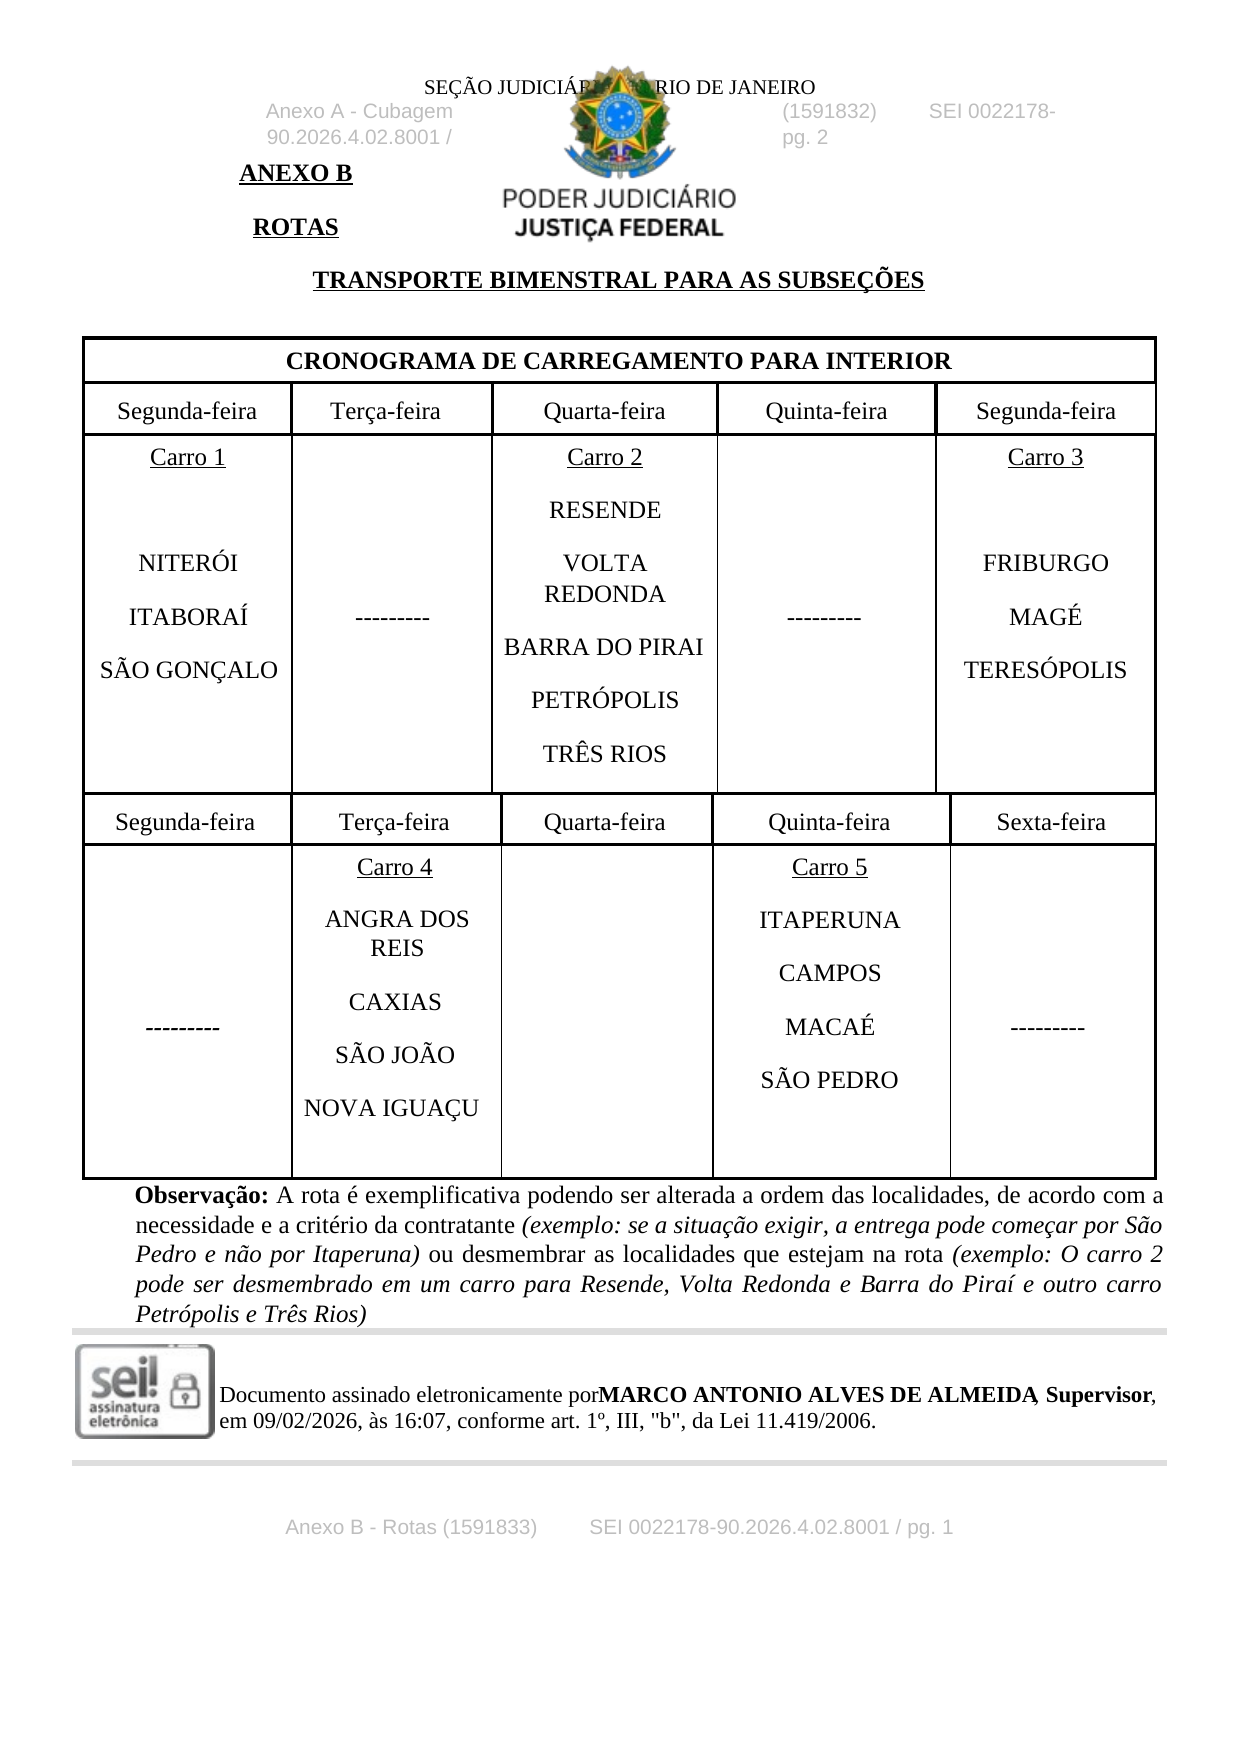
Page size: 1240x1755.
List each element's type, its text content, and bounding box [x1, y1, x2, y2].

text Anexo A - Cubagem (1591832) SEI 0022178-90.2026.4.02.8001 / pg. 2 [266, 99, 583, 149]
table_cell Sexta-feira [952, 795, 1155, 842]
table_header CRONOGRAMA DE CARREGAMENTO PARA INTERIOR [85, 340, 1154, 381]
table_cell Carro 4 ANGRA DOS REIS CAXIAS SÃO JOÃO NOVA IGUAÇU [293, 846, 501, 1177]
table_cell Segunda-feira [85, 795, 290, 842]
table_cell --------- [718, 436, 935, 792]
table_cell --------- [293, 436, 491, 792]
text ROTAS [134, 212, 1104, 241]
table_cell Carro 5 ITAPERUNA CAMPOS MACAÉ SÃO PEDRO [714, 846, 950, 1177]
table_cell Quinta-feira [719, 384, 934, 432]
table_cell Quarta-feira [494, 384, 716, 432]
table_cell Carro 1 NITERÓI ITABORAÍ SÃO GONÇALO [85, 436, 291, 792]
table_cell Carro 3 FRIBURGO MAGÉ TERESÓPOLIS [937, 436, 1154, 792]
table_cell --------- [951, 846, 1154, 1177]
table_cell Terça-feira [293, 384, 491, 432]
table_cell Carro 2 RESENDE VOLTA REDONDA BARRA DO PIRAI PETRÓPOLIS TRÊS RIOS [493, 436, 717, 792]
table_cell Quarta-feira [503, 795, 711, 842]
table_cell Segunda-feira [938, 384, 1155, 432]
text Anexo B - Rotas (1591833) SEI 0022178-90.2026.4.02.8001 / pg. 1 [285, 1515, 1166, 1539]
table_cell Quinta-feira [714, 795, 949, 842]
text Anexo A - Cubagem (1591832) SEI 0022178-90.2026.4.02.8001 / pg. 2 [658, 99, 1166, 149]
text Observação: A rota é exemplificativa podendo ser alterada a ordem das localidades, de acordo com a necessidade e a critério da contratante (exemplo: se a situação exigir, a entrega pode começar por São Pedro e não por Itaperuna) ou desmembrar as localidades que estejam na rota (exemplo: O carro 2 pode ser desmembrado em um carro para Resende, Volta Redonda e Barra do Piraí e outro carro Petrópolis e Três Rios) [134, 1180, 1166, 1327]
text ANEXO B [134, 158, 1105, 187]
text TRANSPORTE BIMENSTRAL PARA AS SUBSEÇÕES [312, 265, 1166, 294]
table_cell Segunda-feira [85, 384, 290, 432]
table_cell Terça-feira [293, 795, 500, 842]
table_cell [502, 846, 712, 1177]
table_cell --------- [85, 846, 291, 1177]
